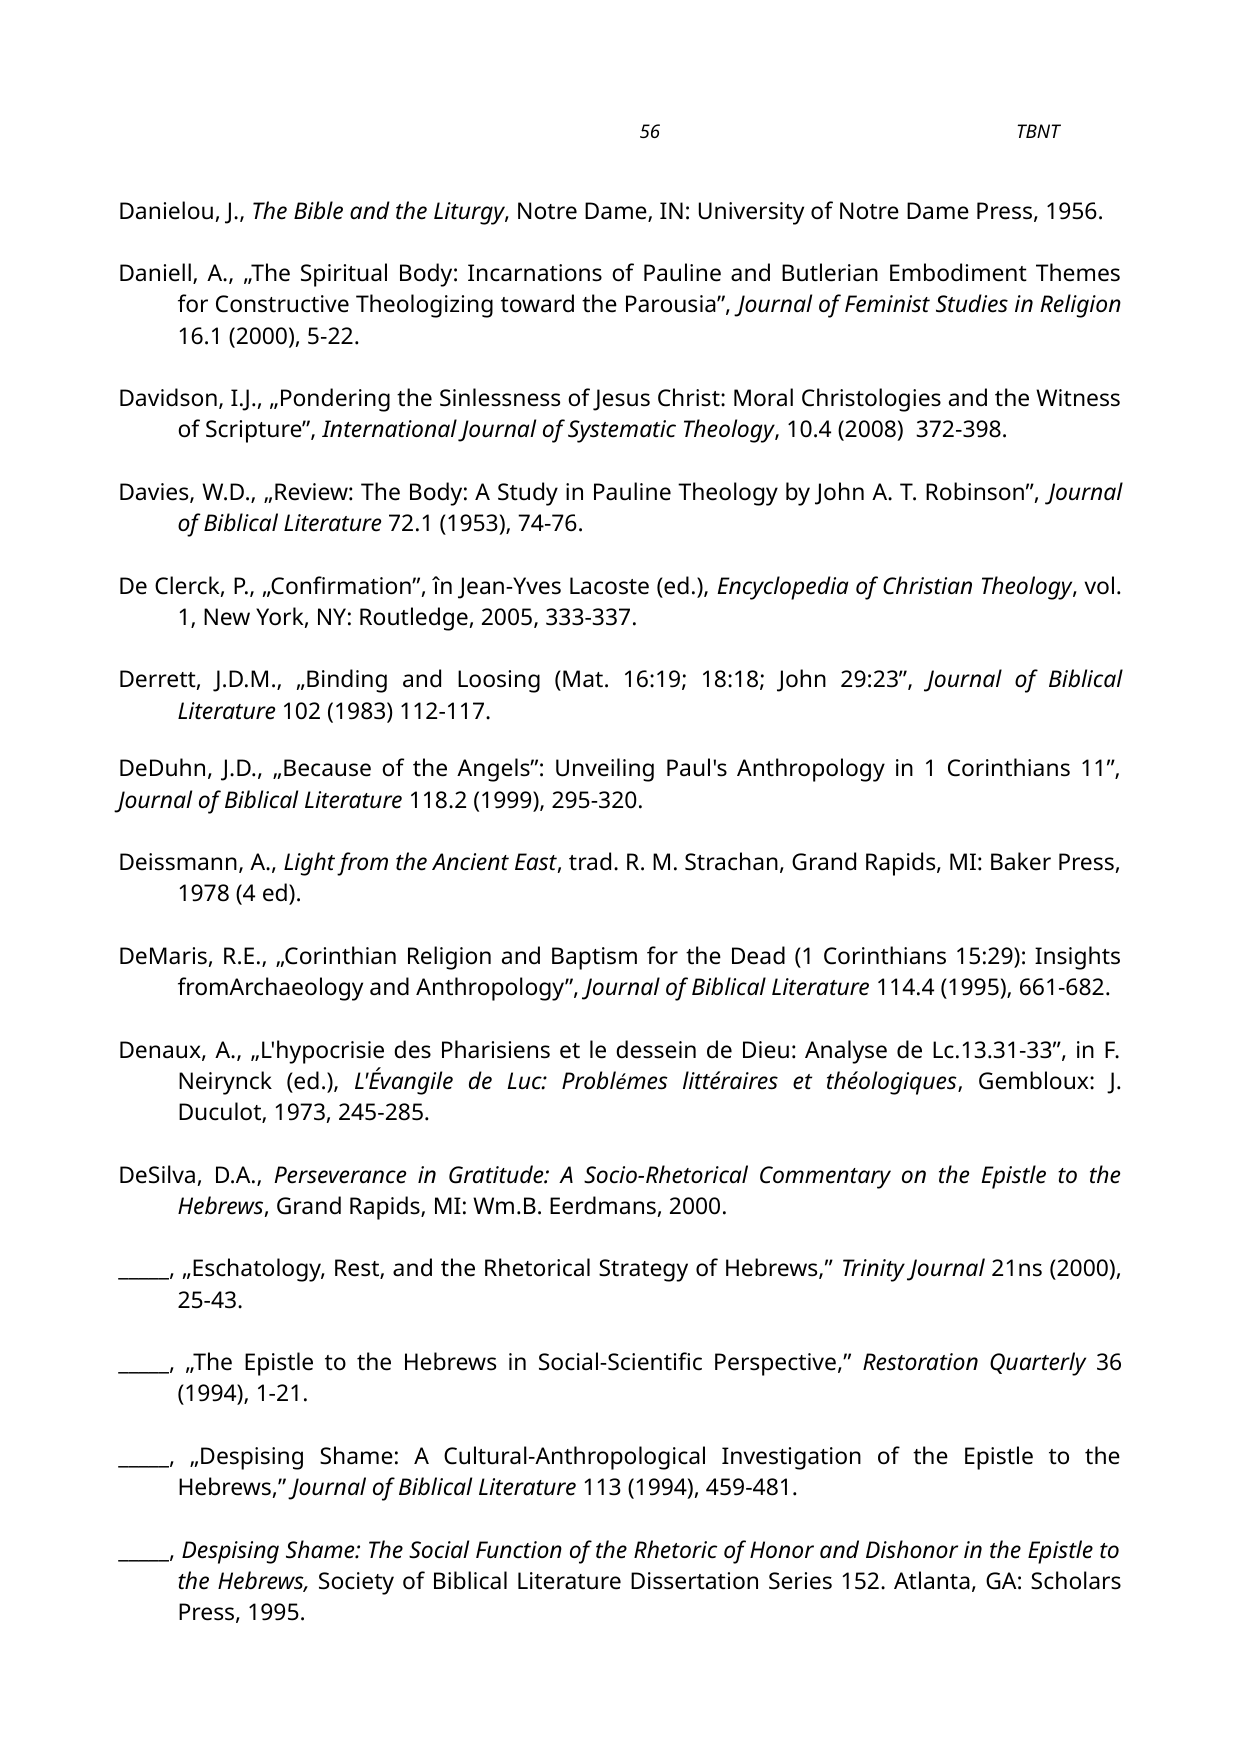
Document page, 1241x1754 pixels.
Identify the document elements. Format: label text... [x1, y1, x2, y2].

text DeDuhn, J.D., „Because of the Angels”: Unveiling Paul's Anthropology in 1 Corinthians 11”, Journal of Biblical Literature 118.2 (1999), 295-320. [118, 752, 1122, 815]
text Davies, W.D., „Review: The Body: A Study in Pauline Theology by John A. T. Robinson”, Journal of Biblical Literature 72.1 (1953), 74-76. [118, 476, 1122, 538]
text Derrett, J.D.M., „Binding and Loosing (Mat. 16:19; 18:18; John 29:23”, Journal of Biblical Literature 102 (1983) 112-117. [118, 663, 1122, 726]
text DeSilva, D.A., Perseverance in Gratitude: A Socio-Rhetorical Commentary on the Epistle to the Hebrews, Grand Rapids, MI: Wm.B. Eerdmans, 2000. [118, 1158, 1122, 1221]
text De Clerck, P., „Confirmation”, în Jean-Yves Lacoste (ed.), Encyclopedia of Christian Theology, vol. 1, New York, NY: Routledge, 2005, 333-337. [118, 570, 1122, 632]
text Daniell, A., „The Spiritual Body: Incarnations of Pauline and Butlerian Embodiment Themes for Constructive Theologizing toward the Parousia”, Journal of Feminist Studies in Religion 16.1 (2000), 5-22. [118, 257, 1122, 351]
text Deissmann, A., Light from the Ancient East, trad. R. M. Strachan, Grand Rapids, MI: Baker Press, 1978 (4 ed). [118, 846, 1122, 908]
text Denaux, A., „L'hypocrisie des Pharisiens et le dessein de Dieu: Analyse de Lc.13.31-33”, in F. Neirynck (ed.), L'Évangile de Luc: Problémes littéraires et théologiques, Gembloux: J. Duculot, 1973, 245-285. [118, 1033, 1122, 1127]
text DeMaris, R.E., „Corinthian Religion and Baptism for the Dead (1 Corinthians 15:29): Insights fromArchaeology and Anthropology”, Journal of Biblical Literature 114.4 (1995), 661-682. [118, 940, 1122, 1002]
text _____, „Despising Shame: A Cultural-Anthropological Investigation of the Epistle to the Hebrews,” Journal of Biblical Literature 113 (1994), 459-481. [118, 1440, 1122, 1502]
text Danielou, J., The Bible and the Liturgy, Notre Dame, IN: University of Notre Dame Press, 1956. [118, 195, 1122, 226]
text _____, „The Epistle to the Hebrews in Social-Scientific Perspective,” Restoration Quarterly 36 (1994), 1-21. [118, 1346, 1122, 1408]
text Davidson, I.J., „Pondering the Sinlessness of Jesus Christ: Moral Christologies and the Witness of Scripture”, International Journal of Systematic Theology, 10.4 (2008) 372-398. [118, 382, 1122, 445]
text _____, Despising Shame: The Social Function of the Rhetoric of Honor and Dishonor in the Epistle to the Hebrews, Society of Biblical Literature Dissertation Series 152. Atlanta, GA: Scholars Press, 1995. [118, 1533, 1122, 1627]
text _____, „Eschatology, Rest, and the Rhetorical Strategy of Hebrews,” Trinity Journal 21ns (2000), 25-43. [118, 1252, 1122, 1315]
